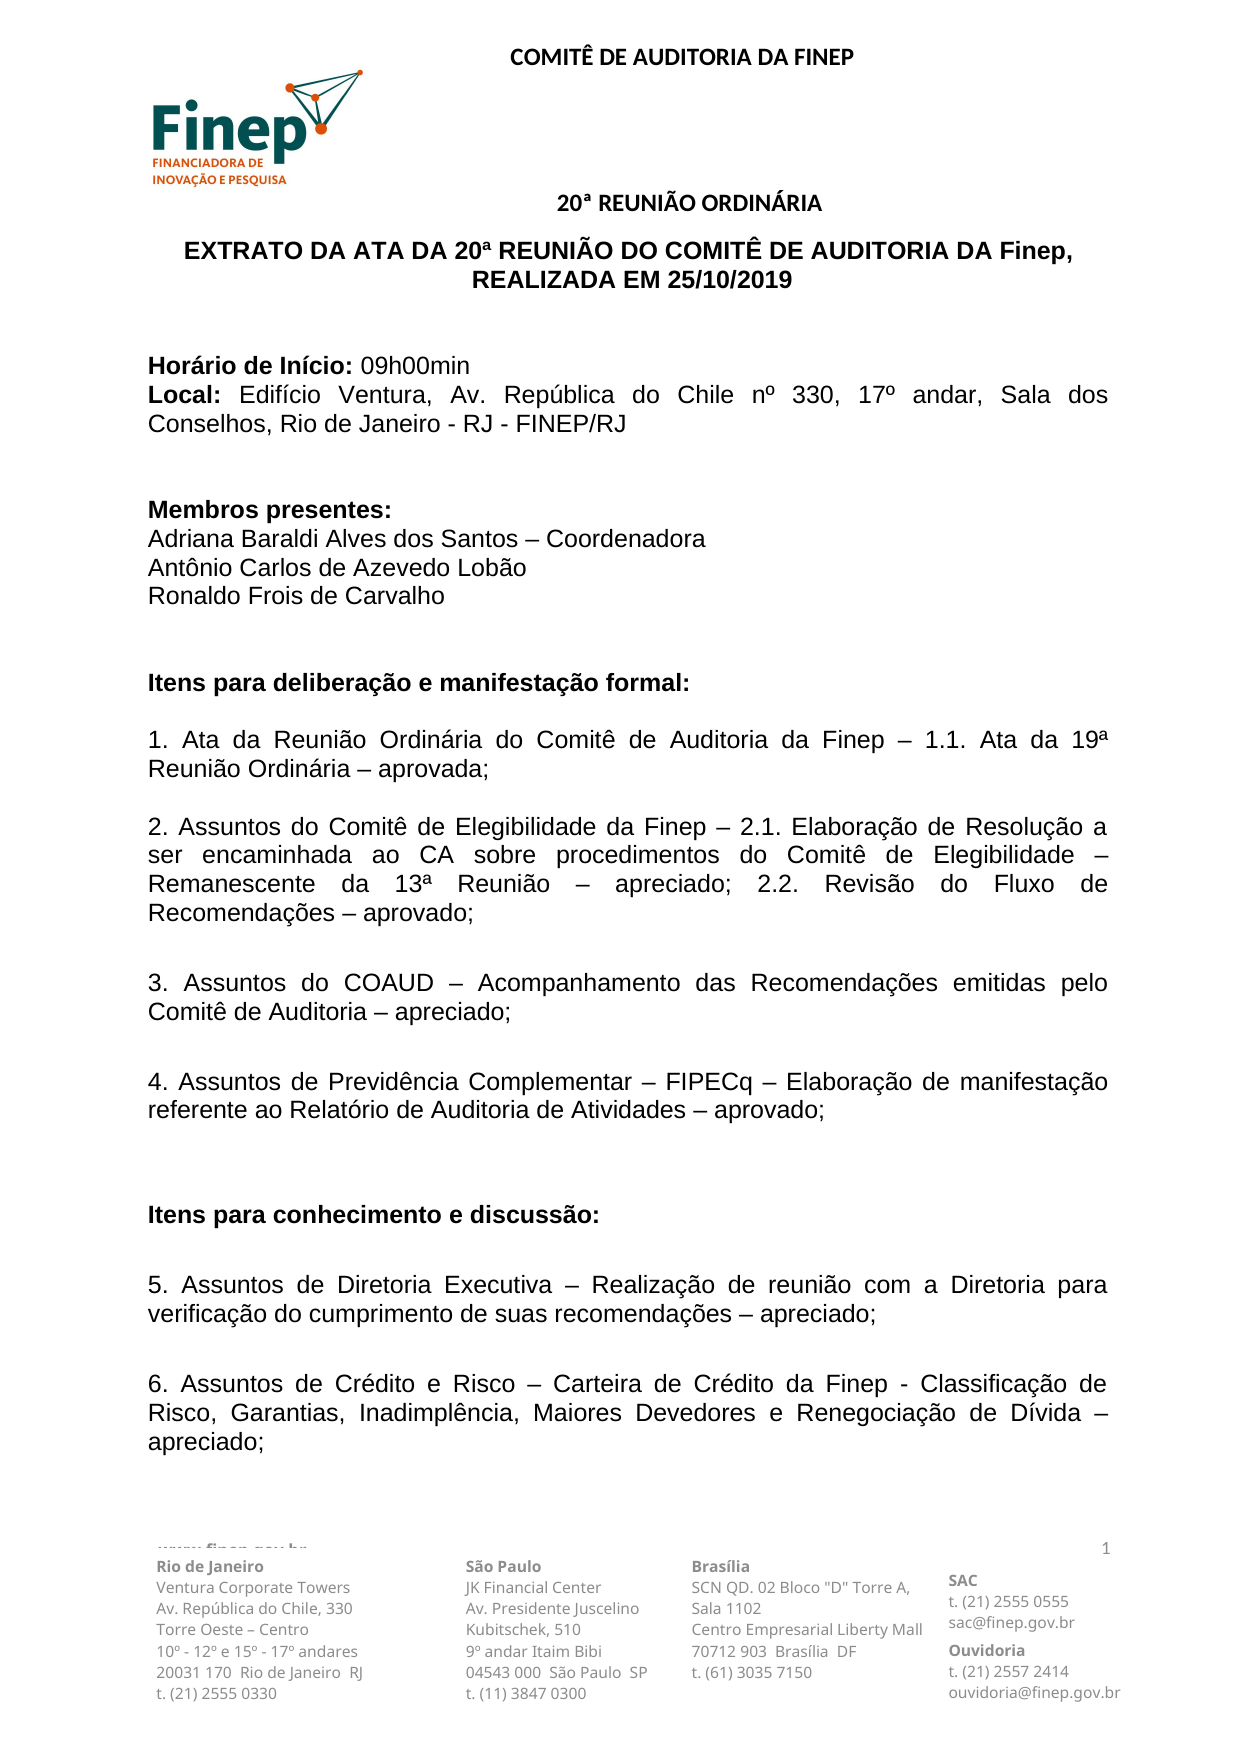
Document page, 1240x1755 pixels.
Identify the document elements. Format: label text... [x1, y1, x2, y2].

text 5. Assuntos de Diretoria Executiva – Realização de reunião com a Diretoria para verificação do cumprimento de suas recomendações – apreciado; [148, 1270, 1110, 1328]
text REALIZADA EM 25/10/2019 [148, 265, 1110, 294]
text 4. Assuntos de Previdência Complementar – FIPECq – Elaboração de manifestação referente ao Relatório de Auditoria de Atividades – aprovado; [148, 1067, 1110, 1124]
text EXTRATO DA ATA DA 20ª REUNIÃO DO COMITÊ DE AUDITORIA DA Finep, [148, 236, 1110, 265]
text Antônio Carlos de Azevedo Lobão [148, 552, 1110, 581]
text Local: Edifício Ventura, Av. República do Chile nº 330, 17º andar, Sala dos Conselhos, Rio de Janeiro - RJ - FINEP/RJ [148, 380, 1110, 437]
text 3. Assuntos do COAUD – Acompanhamento das Recomendações emitidas pelo Comitê de Auditoria – apreciado; [148, 968, 1110, 1025]
text Membros presentes: [148, 495, 1110, 524]
text Ronaldo Frois de Carvalho [148, 581, 1110, 610]
text 2. Assuntos do Comitê de Elegibilidade da Finep – 2.1. Elaboração de Resolução a ser encaminhada ao CA sobre procedimentos do Comitê de Elegibilidade – Remanescente da 13ª Reunião – apreciado; 2.2. Revisão do Fluxo de Recomendações – aprovado; [148, 812, 1110, 927]
text Itens para deliberação e manifestação formal: [148, 667, 1110, 696]
text 1. Ata da Reunião Ordinária do Comitê de Auditoria da Finep – 1.1. Ata da 19ª Reunião Ordinária – aprovada; [148, 725, 1110, 782]
text 6. Assuntos de Crédito e Risco – Carteira de Crédito da Finep - Classificação de Risco, Garantias, Inadimplência, Maiores Devedores e Renegociação de Dívida – apreciado; [148, 1369, 1110, 1455]
text Adriana Baraldi Alves dos Santos – Coordenadora [148, 524, 1110, 552]
text Itens para conhecimento e discussão: [148, 1200, 1110, 1229]
text Horário de Início: 09h00min [148, 351, 1110, 380]
